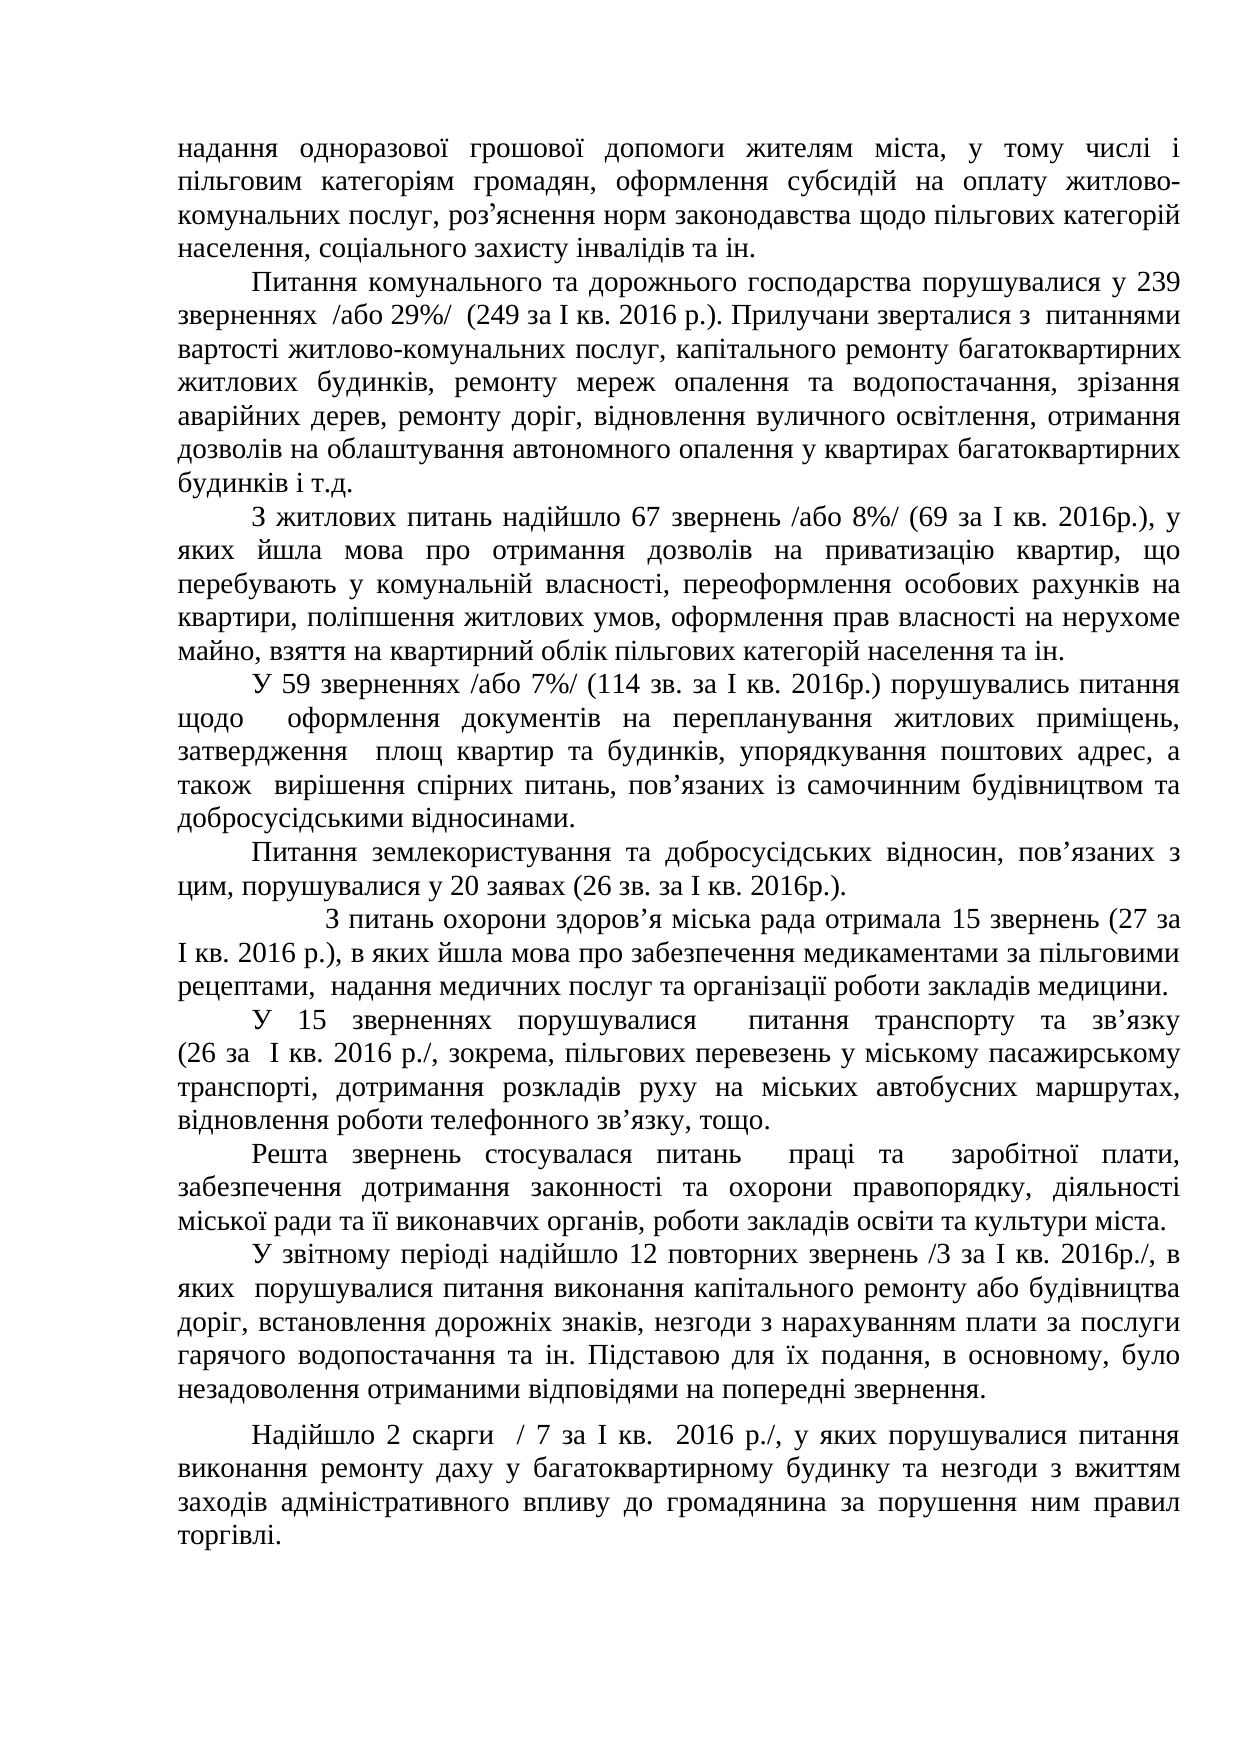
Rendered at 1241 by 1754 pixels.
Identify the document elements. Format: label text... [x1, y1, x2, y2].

text Надійшло 2 скарги / 7 за І кв. 2016 р./, у яких порушувалися питання виконання ремонту даху у багатоквартирному будинку та незгоди з вжиттям заходів адміністративного впливу до громадянина за порушення ним правил торгівлі. [177, 1417, 1181, 1551]
text У 15 зверненнях порушувалися питання транспорту та зв’язку (26 за І кв. 2016 р./, зокрема, пільгових перевезень у міському пасажирському транспорті, дотримання розкладів руху на міських автобусних маршрутах, відновлення роботи телефонного зв’язку, тощо. [177, 1002, 1181, 1136]
text надання одноразової грошової допомоги жителям міста, у тому числі і пільговим категоріям громадян, оформлення субсидій на оплату житлово-комунальних послуг, роз’яснення норм законодавства щодо пільгових категорій населення, соціального захисту інвалідів та ін. [177, 130, 1181, 264]
text У 59 зверненнях /або 7%/ (114 зв. за І кв. 2016р.) порушувались питання щодо оформлення документів на перепланування житлових приміщень, затвердження площ квартир та будинків, упорядкування поштових адрес, а також вирішення спірних питань, пов’язаних із самочинним будівництвом та добросусідськими відносинами. [177, 667, 1181, 834]
text У звітному періоді надійшло 12 повторних звернень /3 за І кв. 2016р./, в яких порушувалися питання виконання капітального ремонту або будівництва доріг, встановлення дорожніх знаків, незгоди з нарахуванням плати за послуги гарячого водопостачання та ін. Підставою для їх подання, в основному, було незадоволення отриманими відповідями на попередні звернення. [177, 1237, 1181, 1404]
text З житлових питань надійшло 67 звернень /або 8%/ (69 за І кв. 2016р.), у яких йшла мова про отримання дозволів на приватизацію квартир, що перебувають у комунальній власності, переоформлення особових рахунків на квартири, поліпшення житлових умов, оформлення прав власності на нерухоме майно, взяття на квартирний облік пільгових категорій населення та ін. [177, 499, 1181, 667]
text Питання комунального та дорожнього господарства порушувалися у 239 зверненнях /або 29%/ (249 за І кв. 2016 р.). Прилучани зверталися з питаннями вартості житлово-комунальних послуг, капітального ремонту багатоквартирних житлових будинків, ремонту мереж опалення та водопостачання, зрізання аварійних дерев, ремонту доріг, відновлення вуличного освітлення, отримання дозволів на облаштування автономного опалення у квартирах багатоквартирних будинків і т.д. [177, 264, 1181, 499]
text Решта звернень стосувалася питань праці та заробітної плати, забезпечення дотримання законності та охорони правопорядку, діяльності міської ради та її виконавчих органів, роботи закладів освіти та культури міста. [140, 1136, 1181, 1237]
text Питання землекористування та добросусідських відносин, пов’язаних з цим, порушувалися у 20 заявах (26 зв. за І кв. 2016р.). [177, 834, 1181, 901]
text З питань охорони здоров’я міська рада отримала 15 звернень (27 за І кв. 2016 р.), в яких йшла мова про забезпечення медикаментами за пільговими рецептами, надання медичних послуг та організації роботи закладів медицини. [140, 901, 1181, 1002]
